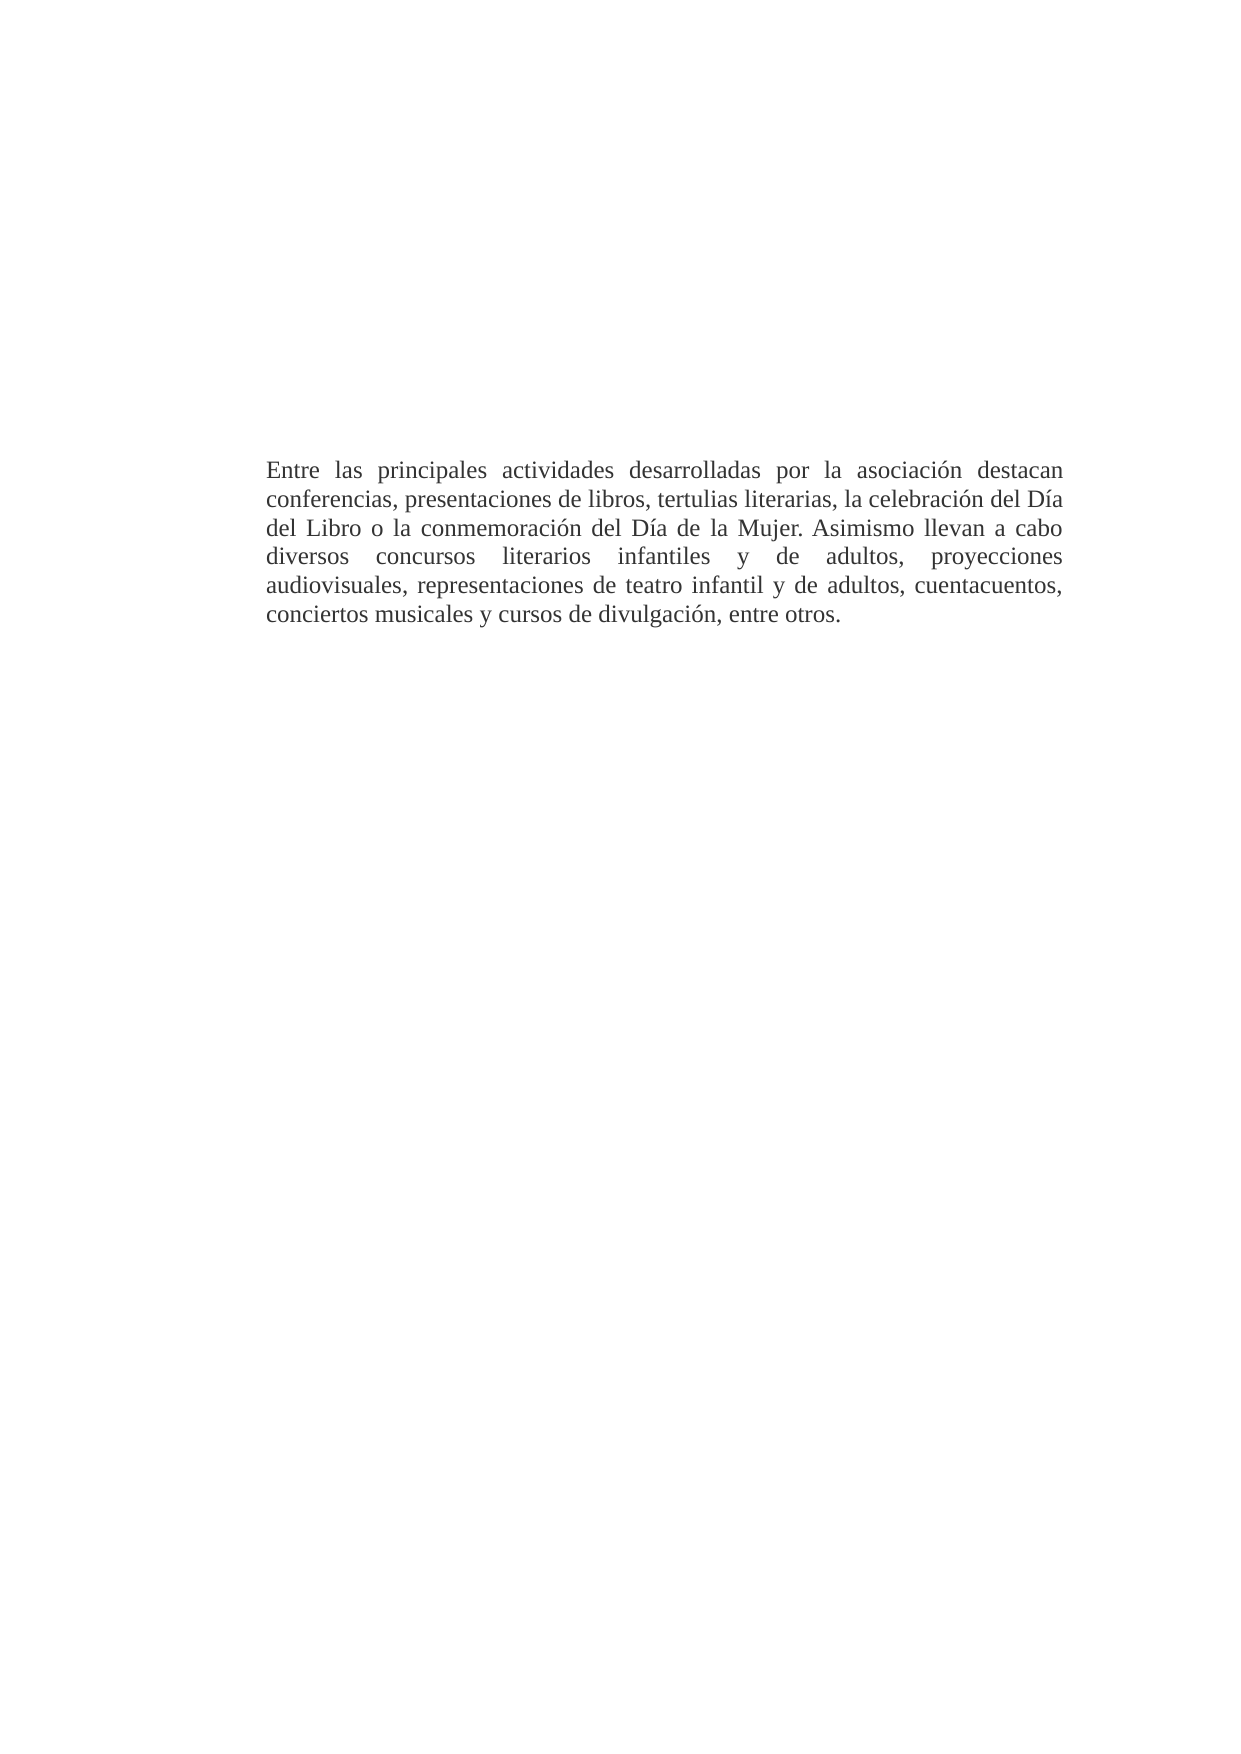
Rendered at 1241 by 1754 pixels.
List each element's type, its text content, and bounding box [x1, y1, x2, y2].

text Entre las principales actividades desarrolladas por la asociación destacan conferencias, presentaciones de libros, tertulias literarias, la celebración del Día del Libro o la conmemoración del Día de la Mujer. Asimismo llevan a cabo diversos concursos literarios infantiles y de adultos, proyecciones audiovisuales, representaciones de teatro infantil y de adultos, cuentacuentos, conciertos musicales y cursos de divulgación, entre otros. [266, 455, 1064, 628]
